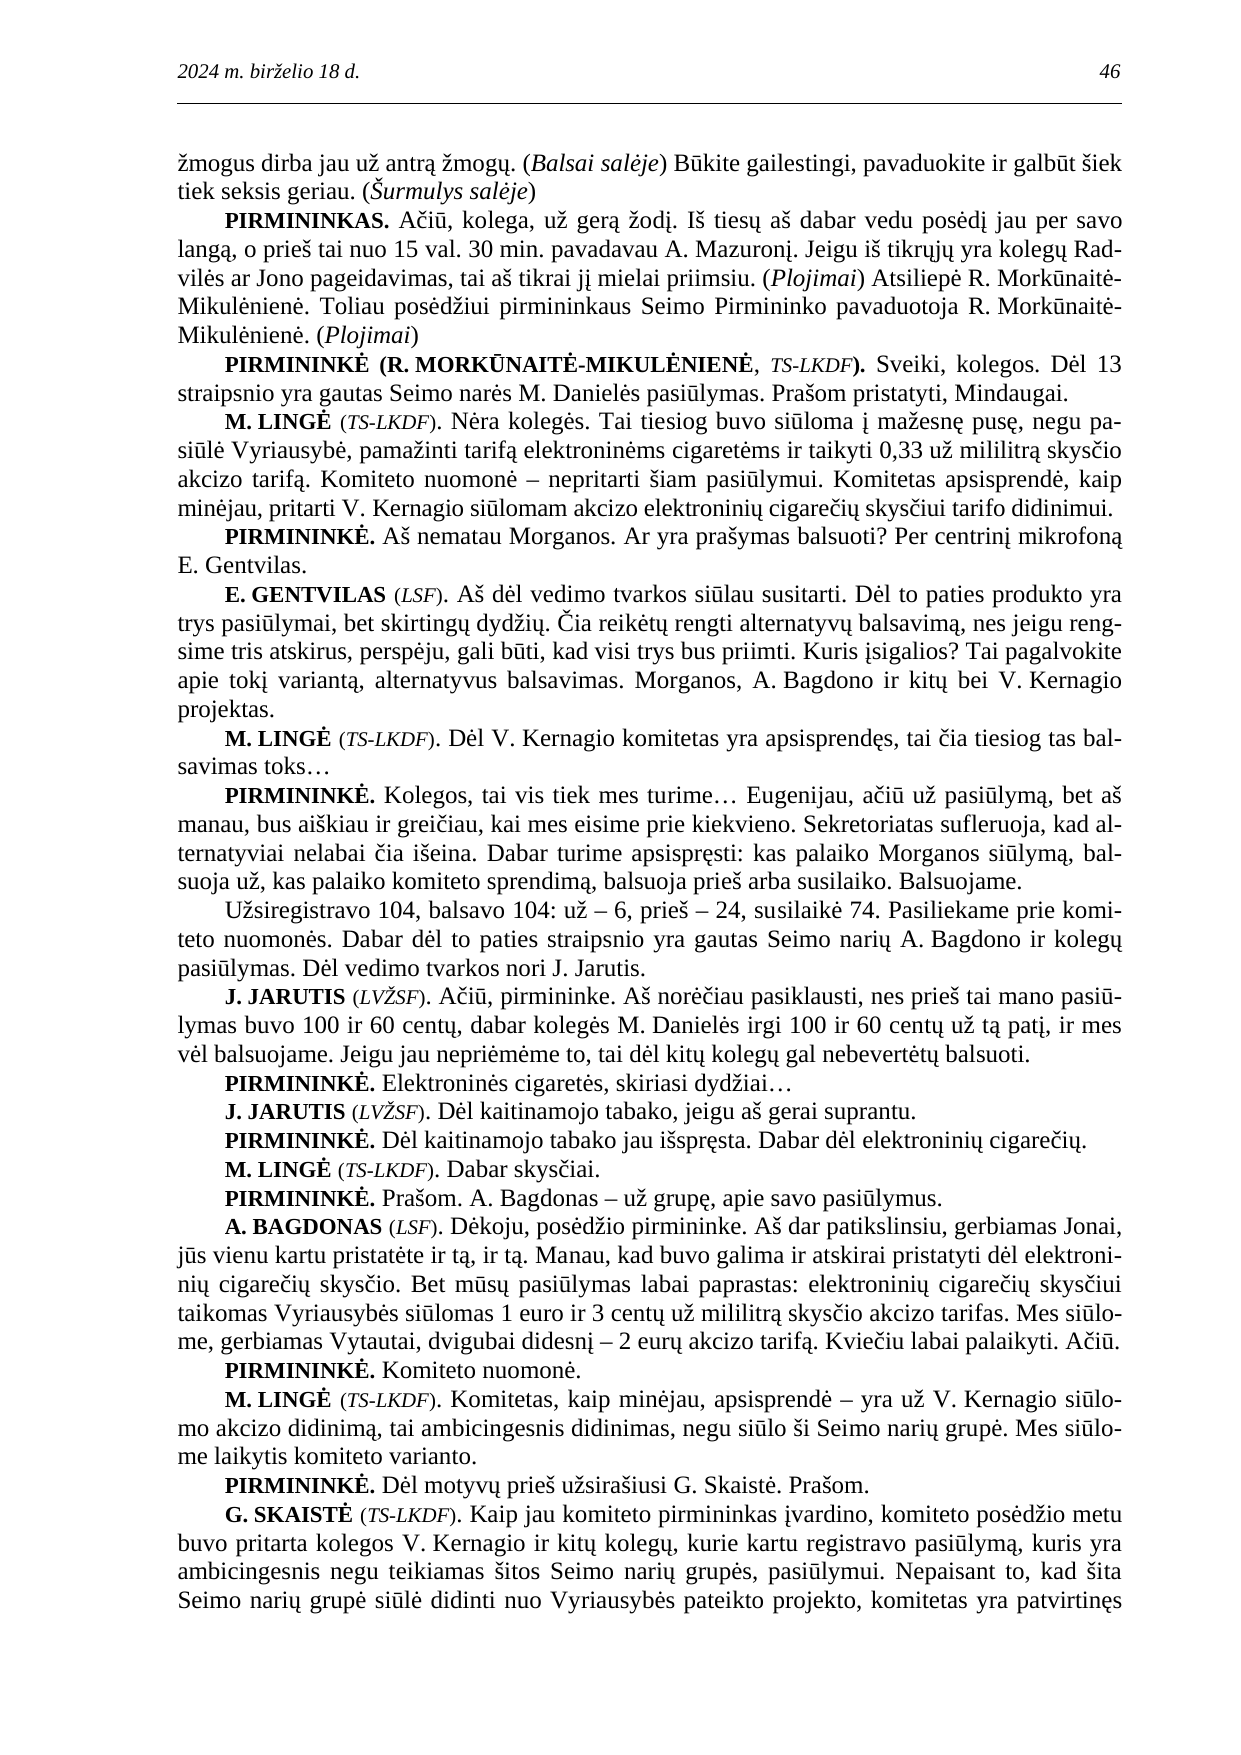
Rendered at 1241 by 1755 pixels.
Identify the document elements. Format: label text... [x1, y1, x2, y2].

text žmo­gus dir­ba jau už an­trą žmo­gų. (Bal­sai sa­lė­je) Bū­ki­te gai­les­tin­gi, pa­va­duo­ki­te ir gal­būt šiek tiek sek­sis ge­riau. (Šur­mu­lys sa­lė­je) [177, 148, 1122, 205]
text Už­si­re­gist­ra­vo 104, bal­sa­vo 104: už – 6, prieš – 24, su­si­lai­kė 74. Pa­si­lie­ka­me prie ko­mi­te­to nuo­mo­nės. Da­bar dėl to pa­ties straips­nio yra gau­tas Sei­mo na­rių A. Bag­do­no ir ko­le­gų pa­siū­ly­mas. Dėl ve­di­mo tvar­kos no­ri J. Ja­ru­tis. [177, 895, 1122, 981]
text J. JARUTIS (LVŽSF). Dėl kai­ti­na­mo­jo ta­ba­ko, jei­gu aš ge­rai su­pran­tu. [177, 1096, 1122, 1125]
text A. BAGDONAS (LSF). Dė­ko­ju, po­sė­džio pir­mi­nin­ke. Aš dar pa­tiks­lin­siu, ger­bia­mas Jo­nai, jūs vie­nu kar­tu pri­sta­tė­te ir tą, ir tą. Ma­nau, kad bu­vo ga­li­ma ir at­ski­rai pri­sta­ty­ti dėl elek­tro­ni­nių ci­ga­re­čių skys­čio. Bet mū­sų pa­siū­ly­mas la­bai pa­pras­tas: elek­tro­ni­nių ci­ga­re­čių skys­čiui tai­ko­mas Vy­riau­sy­bės siū­lo­mas 1 eu­ro ir 3 cen­tų už mi­li­lit­rą skys­čio ak­ci­zo ta­ri­fas. Mes siū­lo­me, ger­bia­mas Vy­tau­tai, dvi­gu­bai di­des­nį – 2 eu­rų ak­ci­zo ta­ri­fą. Kvie­čiu la­bai pa­lai­ky­ti. Ačiū. [177, 1211, 1122, 1355]
text PIRMININKĖ. Dėl mo­ty­vų prieš už­si­ra­šiu­si G. Skais­tė. Pra­šom. [177, 1470, 1122, 1499]
text M. LINGĖ (TS-LKDF). Nė­ra ko­le­gės. Tai tie­siog bu­vo siū­lo­ma į ma­žes­nę pu­sę, ne­gu pa­siū­lė Vy­riau­sy­bė, pa­ma­žin­ti ta­ri­fą elek­tro­ni­nėms ci­ga­re­tėms ir tai­ky­ti 0,33 už mi­li­lit­rą skys­čio ak­ci­zo ta­ri­fą. Ko­mi­te­to nuo­mo­nė – ne­pri­tar­ti šiam pa­siū­ly­mui. Ko­mi­te­tas ap­si­spren­dė, kaip mi­nė­jau, pri­tar­ti V. Ker­na­gio siū­lo­mam ak­ci­zo elek­tro­ni­nių ci­ga­re­čių skys­čiui ta­ri­fo di­di­ni­mui. [177, 406, 1122, 521]
text PIRMININKĖ (R. MORKŪNAITĖ-MIKULĖNIENĖ, TS-LKDF). Svei­ki, ko­le­gos. Dėl 13 strai­ps­nio yra gau­tas Sei­mo na­rės M. Da­nie­lės pa­siū­ly­mas. Pra­šom pri­sta­ty­ti, Min­dau­gai. [177, 349, 1122, 406]
text M. LINGĖ (TS-LKDF). Dėl V. Ker­na­gio ko­mi­te­tas yra ap­si­spren­dęs, tai čia tie­siog tas bal­sa­vi­mas toks… [177, 723, 1122, 780]
text PIRMININKĖ. Pra­šom. A. Bag­do­nas – už gru­pę, apie sa­vo pa­siū­ly­mus. [177, 1183, 1122, 1211]
text PIRMININKĖ. Aš ne­ma­tau Mor­ga­nos. Ar yra pra­šy­mas bal­suo­ti? Per cen­tri­nį mik­ro­fo­ną E. Gent­vi­las. [177, 521, 1122, 579]
text J. JARUTIS (LVŽSF). Ačiū, pir­mi­nin­ke. Aš no­rė­čiau pa­si­klaus­ti, nes prieš tai ma­no pa­siū­ly­mas bu­vo 100 ir 60 cen­tų, da­bar ko­le­gės M. Da­nie­lės ir­gi 100 ir 60 cen­tų už tą pa­tį, ir mes vėl bal­suo­ja­me. Jei­gu jau ne­pri­ėmė­me to, tai dėl ki­tų ko­le­gų gal ne­be­ver­tė­tų bal­suo­ti. [177, 981, 1122, 1068]
text M. LINGĖ (TS-LKDF). Ko­mi­te­tas, kaip mi­nė­jau, ap­si­spren­dė – yra už V. Ker­na­gio siū­lo­mo ak­ci­zo di­di­ni­mą, tai am­bi­cin­ges­nis di­di­ni­mas, ne­gu siū­lo ši Sei­mo na­rių gru­pė. Mes siū­lo­me lai­ky­tis ko­mi­te­to va­rian­to. [177, 1384, 1122, 1470]
text PIRMININKĖ. Dėl kai­ti­na­mo­jo ta­ba­ko jau iš­spręs­ta. Da­bar dėl elek­tro­ni­nių ci­ga­re­čių. [177, 1125, 1122, 1154]
text PIRMININKAS. Ačiū, ko­le­ga, už ge­rą žo­dį. Iš tie­sų aš da­bar ve­du po­sė­dį jau per sa­vo lan­gą, o prieš tai nuo 15 val. 30 min. pa­va­da­vau A. Ma­zu­ro­nį. Jei­gu iš tik­rų­jų yra ko­le­gų Rad­vi­lės ar Jo­no pa­gei­da­vi­mas, tai aš tik­rai jį mie­lai pri­im­siu. (Plo­ji­mai) At­si­lie­pė R. Mor­kū­nai­tė-Mi­ku­lė­nie­nė. To­liau po­sė­džiui pir­mi­nin­kaus Sei­mo Pir­mi­nin­ko pa­va­duo­to­ja R. Mor­kū­nai­tė-Mi­ku­lė­nie­nė. (Plo­ji­mai) [177, 205, 1122, 349]
text PIRMININKĖ. Ko­mi­te­to nuo­mo­nė. [177, 1355, 1122, 1384]
text E. GENTVILAS (LSF). Aš dėl ve­di­mo tvar­kos siū­lau su­si­tar­ti. Dėl to pa­ties pro­duk­to yra trys pa­siū­ly­mai, bet skir­tin­gų dy­džių. Čia rei­kė­tų reng­ti al­ter­na­ty­vų bal­sa­vi­mą, nes jei­gu reng­si­me tris at­ski­rus, per­spė­ju, ga­li bū­ti, kad vi­si trys bus pri­im­ti. Ku­ris įsi­ga­lios? Tai pa­gal­vo­ki­te apie to­kį va­rian­tą, al­ter­na­ty­vus bal­sa­vi­mas. Mor­ga­nos, A. Bag­do­no ir ki­tų bei V. Ker­na­gio pro­jek­tas. [177, 579, 1122, 723]
text M. LINGĖ (TS-LKDF). Da­bar skys­čiai. [177, 1154, 1122, 1183]
text PIRMININKĖ. Elek­tro­ni­nės ci­ga­re­tės, ski­ria­si dy­džiai… [177, 1068, 1122, 1096]
text G. SKAISTĖ (TS-LKDF). Kaip jau ko­mi­te­to pir­mi­nin­kas įvar­di­no, ko­mi­te­to po­sė­džio me­tu bu­vo pri­tar­ta ko­le­gos V. Ker­na­gio ir ki­tų ko­le­gų, ku­rie kar­tu re­gist­ra­vo pa­siū­ly­mą, ku­ris yra am­bi­cin­ges­nis ne­gu tei­kia­mas ši­tos Sei­mo na­rių gru­pės, pa­siū­ly­mui. Ne­pai­sant to, kad ši­ta Sei­mo na­rių gru­pė siū­lė di­din­ti nuo Vy­riau­sy­bės pa­teik­to pro­jek­to, ko­mi­te­tas yra pa­tvir­ti­nęs [177, 1499, 1122, 1614]
text PIRMININKĖ. Ko­le­gos, tai vis tiek mes tu­ri­me… Eu­ge­ni­jau, ačiū už pa­siū­ly­mą, bet aš ma­nau, bus aiš­kiau ir grei­čiau, kai mes ei­si­me prie kiek­vie­no. Sek­re­to­ria­tas suf­le­ruo­ja, kad al­ter­na­ty­viai ne­la­bai čia iš­ei­na. Da­bar tu­ri­me ap­si­spręs­ti: kas pa­lai­ko Mor­ga­nos siū­ly­mą, bal­suo­ja už, kas pa­lai­ko ko­mi­te­to spren­di­mą, bal­suo­ja prieš ar­ba su­si­lai­ko. Bal­suo­ja­me. [177, 780, 1122, 895]
